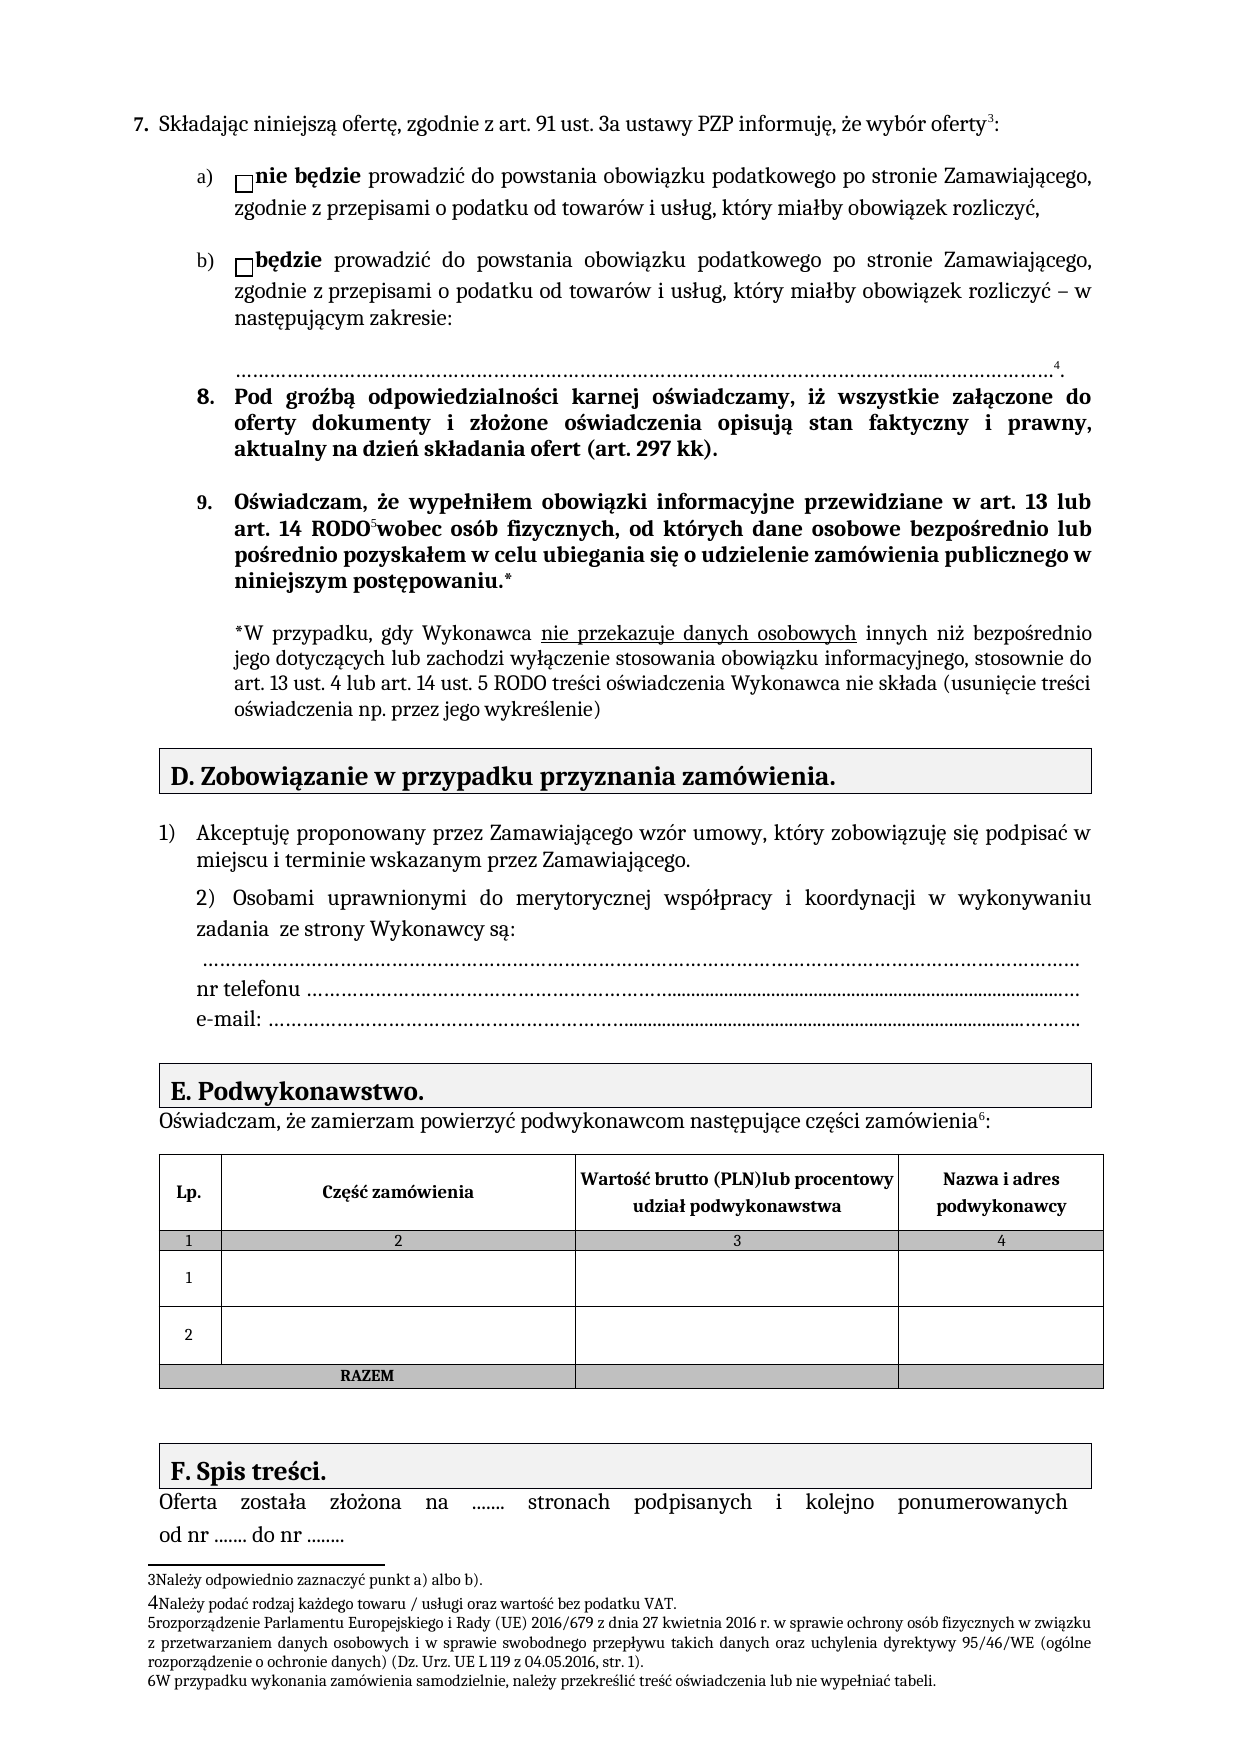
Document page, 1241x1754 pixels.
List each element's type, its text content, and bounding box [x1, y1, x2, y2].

table_header F. Spis treści. [160, 1444, 1091, 1488]
table_cell Oferta została złożona na ....... stronach podpisanych i kolejno ponumerowanych od nr ....... do nr ........ [148, 1443, 1104, 1558]
table_cell Oświadczam, że zamierzam powierzyć podwykonawcom następujące części zamówienia: [148, 1063, 1104, 1443]
table_cell [222, 1251, 575, 1306]
table_cell [576, 1365, 898, 1388]
table_cell 1 [160, 1251, 221, 1306]
table_cell RAZEM [160, 1365, 575, 1388]
table_cell [576, 1251, 898, 1306]
table_cell [899, 1365, 1103, 1388]
table_header Część zamówienia [222, 1155, 575, 1230]
table_cell Składając niniejszą ofertę, zgodnie z art. 91 ust. 3a ustawy PZP informuję, że wybór oferty: nie będzie prowadzić do powstania obowiązku podatkowego po stronie Zamawiającego, zgodnie z przepisami o podatku od towarów i usług, który miałby obowiązek rozliczyć, będzie prowadzić do powstania obowiązku podatkowego po stronie Zamawiającego, zgodnie z przepisami o podatku od towarów i usług, który miałby obowiązek rozliczyć – w następującym zakresie: …………………………………………………………………………………………………………..…………………. Pod groźbą odpowiedzialności karnej oświadczamy, iż wszystkie załączone do oferty dokumenty i złożone oświadczenia opisują stan faktyczny i prawny, aktualny na dzień składania ofert (art. 297 kk). Oświadczam, że wypełniłem obowiązki informacyjne przewidziane w art. 13 lub art. 14 RODOwobec osób fizycznych, od których dane osobowe bezpośrednio lub pośrednio pozyskałem w celu ubiegania się o udzielenie zamówienia publicznego w niniejszym postępowaniu.* *W przypadku, gdy Wykonawca nie przekazuje danych osobowych innych niż bezpośrednio jego dotyczących lub zachodzi wyłączenie stosowania obowiązku informacyjnego, stosownie do art. 13 ust. 4 lub art. 14 ust. 5 RODO treści oświadczenia Wykonawca nie składa (usunięcie treści oświadczenia np. przez jego wykreślenie) [148, 98, 1104, 748]
table_cell [222, 1307, 575, 1363]
table_header E. Podwykonawstwo. [160, 1064, 1091, 1107]
table_cell 2 [222, 1231, 575, 1250]
table_cell [576, 1307, 898, 1363]
table_cell Akceptuję proponowany przez Zamawiającego wzór umowy, który zobowiązuję się podpisać w miejscu i terminie wskazanym przez Zamawiającego. Osobami uprawnionymi do merytorycznej współpracy i koordynacji w wykonywaniu zadania ze strony Wykonawcy są: ……………………………………………………………………………………………………………………………………… nr telefonu ………………….……………………………………...................................................................................… e-mail: ………………………………………………………....................................................................................………. [148, 748, 1104, 1063]
table_cell 3 [576, 1231, 898, 1250]
table_header Lp. [160, 1155, 221, 1230]
table_cell 1 [160, 1231, 221, 1250]
table_cell [899, 1307, 1103, 1363]
table_cell 2 [160, 1307, 221, 1363]
table_header Nazwa i adres podwykonawcy [899, 1155, 1103, 1230]
table_header Wartość brutto (PLN)lub procentowy udział podwykonawstwa [576, 1155, 898, 1230]
table_cell [899, 1251, 1103, 1306]
table_cell 4 [899, 1231, 1103, 1250]
table_header D. Zobowiązanie w przypadku przyznania zamówienia. [160, 749, 1091, 793]
